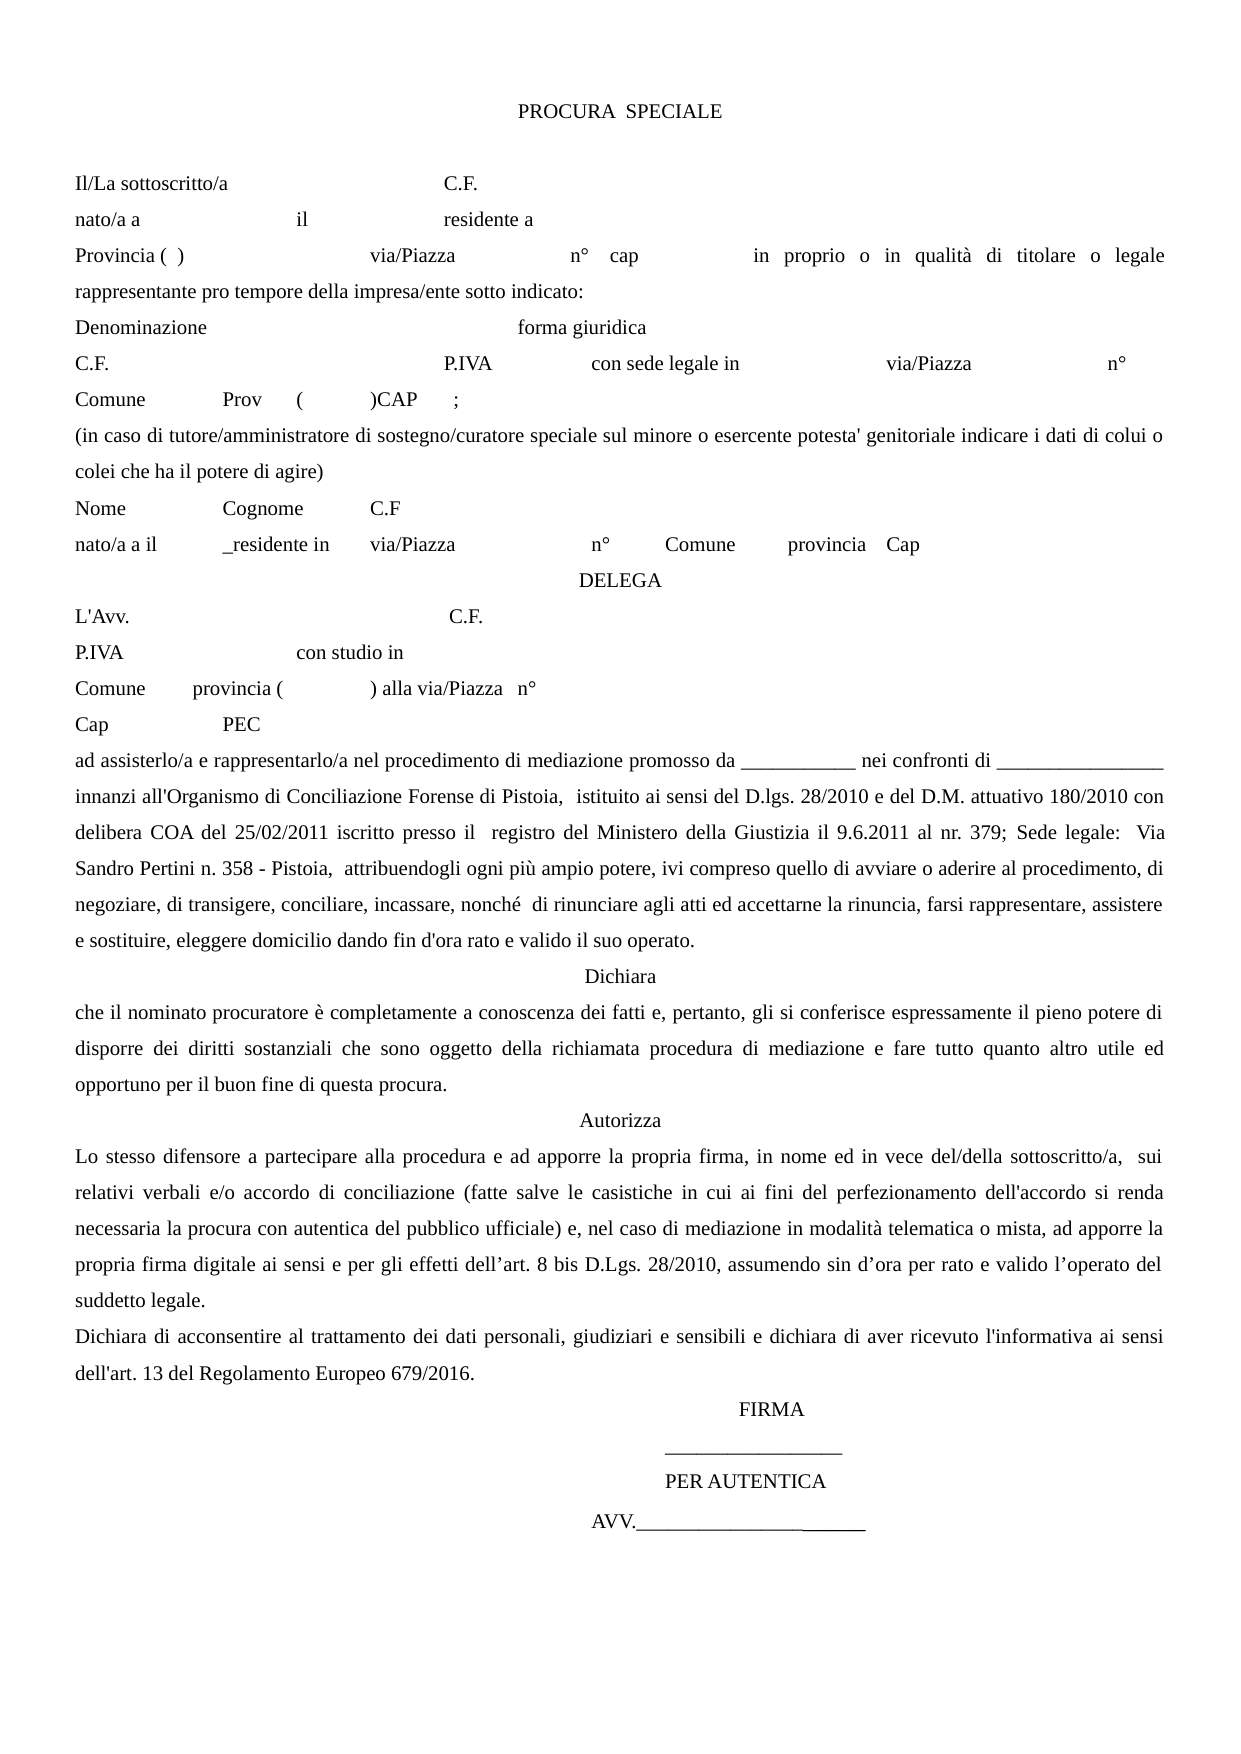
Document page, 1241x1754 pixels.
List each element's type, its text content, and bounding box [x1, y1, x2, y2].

text nato/a a il residente a [75, 207, 1165, 231]
text L'Avv. C.F. [75, 604, 1165, 628]
text C.F. P.IVA con sede legale in via/Piazza n° Comune Prov ( )CAP ; [75, 351, 1165, 411]
text FIRMA [75, 1397, 1165, 1421]
text che il nominato procuratore è completamente a conoscenza dei fatti e, pertanto, gli si conferisce espressamente il pieno potere di disporre dei diritti sostanziali che sono oggetto della richiamata procedura di mediazione e fare tutto quanto altro utile ed opportuno per il buon fine di questa procura. [75, 1000, 1165, 1096]
text PROCURA SPECIALE [75, 99, 1165, 123]
text _________________ [75, 1433, 1165, 1457]
text (in caso di tutore/amministratore di sostegno/curatore speciale sul minore o esercente potesta' genitoriale indicare i dati di colui o colei che ha il potere di agire) [75, 423, 1165, 483]
text Dichiara di acconsentire al trattamento dei dati personali, giudiziari e sensibili e dichiara di aver ricevuto l'informativa ai sensi dell'art. 13 del Regolamento Europeo 679/2016. [75, 1324, 1165, 1384]
text ad assisterlo/a e rappresentarlo/a nel procedimento di mediazione promosso da ___________ nei confronti di ________________ innanzi all'Organismo di Conciliazione Forense di Pistoia, istituito ai sensi del D.lgs. 28/2010 e del D.M. attuativo 180/2010 con delibera COA del 25/02/2011 iscritto presso il registro del Ministero della Giustizia il 9.6.2011 al nr. 379; Sede legale: Via Sandro Pertini n. 358 - Pistoia, attribuendogli ogni più ampio potere, ivi compreso quello di avviare o aderire al procedimento, di negoziare, di transigere, conciliare, incassare, nonché di rinunciare agli atti ed accettarne la rinuncia, farsi rappresentare, assistere e sostituire, eleggere domicilio dando fin d'ora rato e valido il suo operato. [75, 748, 1165, 952]
text Nome Cognome C.F [75, 496, 1165, 519]
text Dichiara [75, 964, 1165, 988]
text Denominazione forma giuridica [75, 315, 1165, 339]
text DELEGA [75, 568, 1165, 592]
text Cap PEC [75, 712, 1165, 736]
text Il/La sottoscritto/a C.F. [75, 171, 1165, 195]
text Autorizza [75, 1108, 1165, 1132]
text Provincia ( ) via/Piazza n° cap in proprio o in qualità di titolare o legale rappresentante pro tempore della impresa/ente sotto indicato: [75, 243, 1165, 303]
text Lo stesso difensore a partecipare alla procedura e ad apporre la propria firma, in nome ed in vece del/della sottoscritto/a, sui relativi verbali e/o accordo di conciliazione (fatte salve le casistiche in cui ai fini del perfezionamento dell'accordo si renda necessaria la procura con autentica del pubblico ufficiale) e, nel caso di mediazione in modalità telematica o mista, ad apporre la propria firma digitale ai sensi e per gli effetti dell’art. 8 bis D.Lgs. 28/2010, assumendo sin d’ora per rato e valido l’operato del suddetto legale. [75, 1144, 1165, 1312]
text P.IVA con studio in [75, 640, 1165, 664]
text PER AUTENTICA [75, 1469, 1165, 1493]
text Comune provincia ( ) alla via/Piazza n° [75, 676, 1165, 700]
text AVV._____________________ [75, 1505, 1165, 1533]
text nato/a a il _residente in via/Piazza n° Comune provincia Cap [75, 532, 1165, 556]
